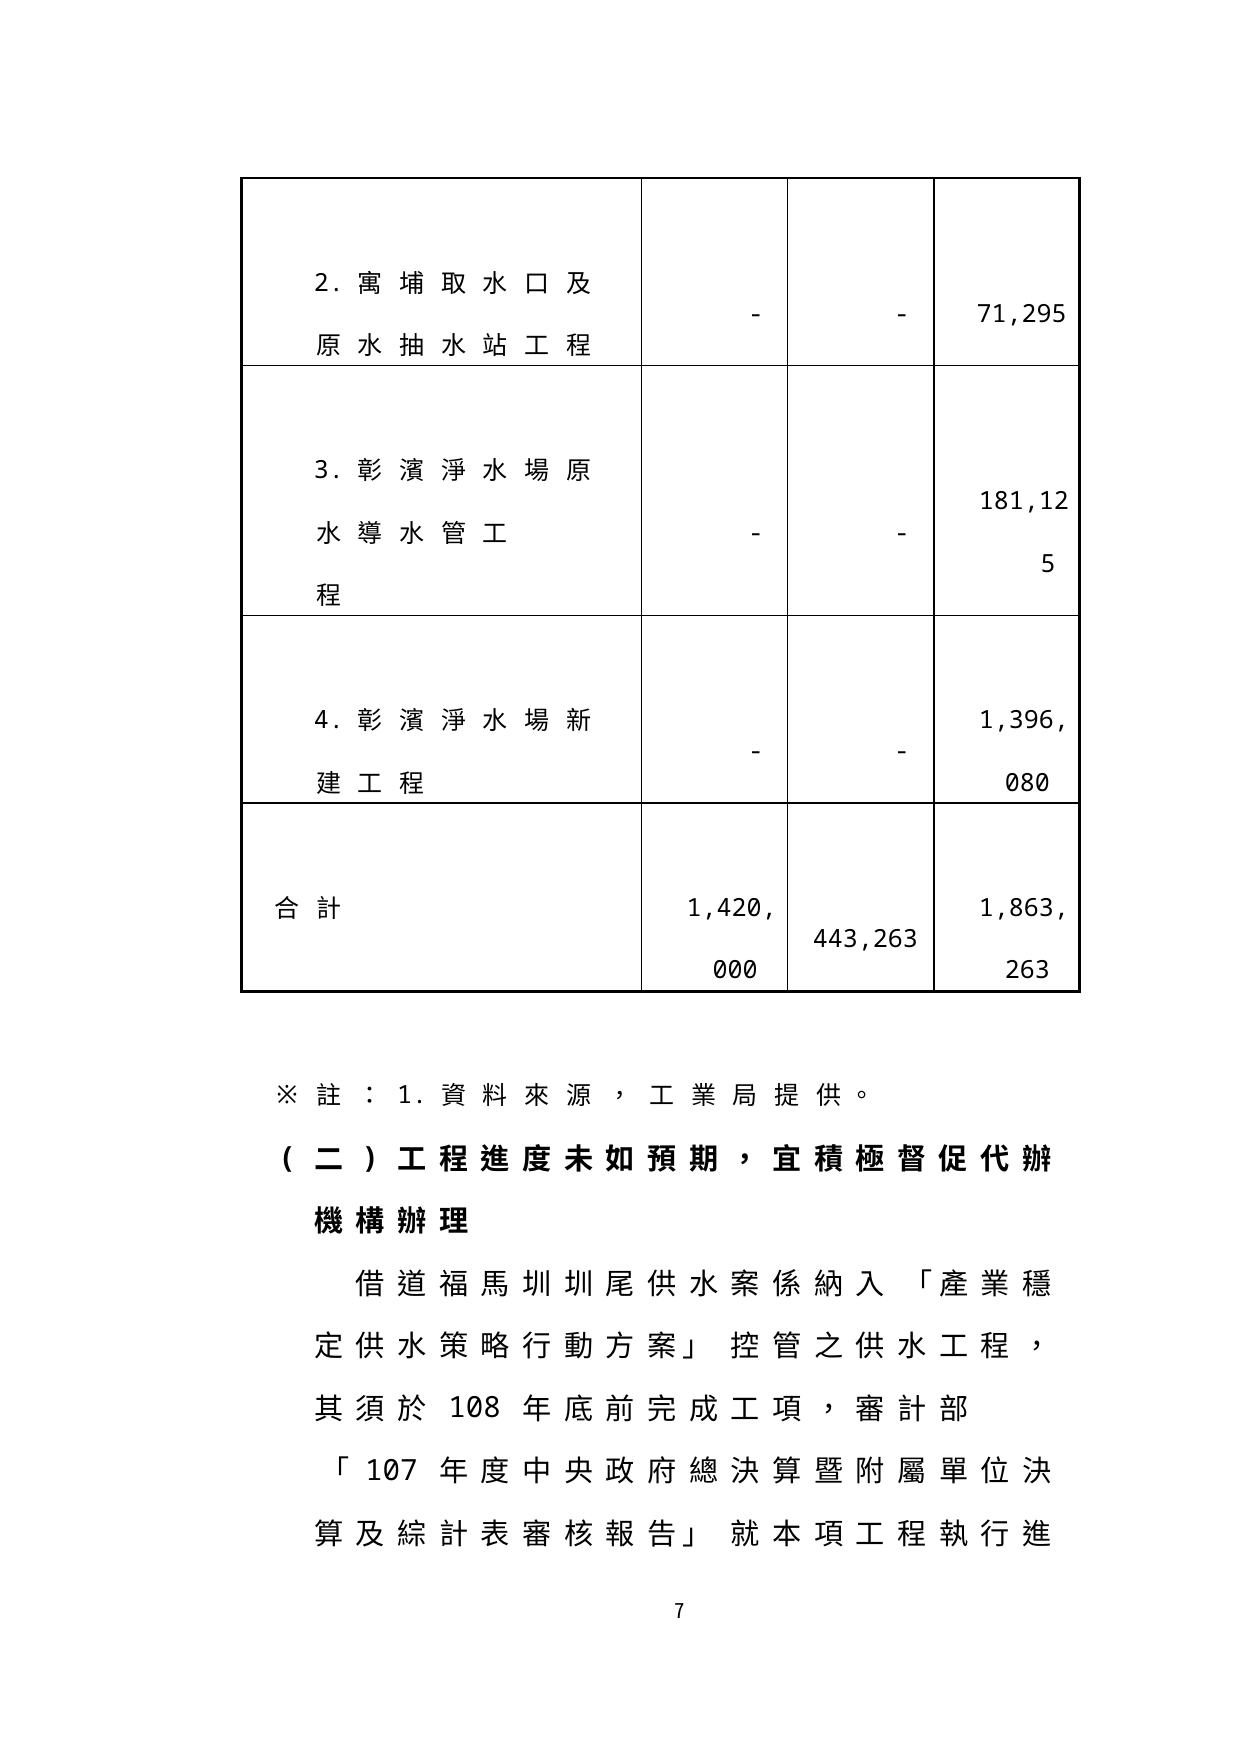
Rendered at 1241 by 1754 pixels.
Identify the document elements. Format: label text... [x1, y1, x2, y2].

table_cell 1,396,080 [935, 616, 1078, 802]
table_cell - [788, 616, 933, 802]
table_cell 443,263 [788, 804, 933, 990]
table_cell 合計 [243, 804, 641, 990]
table_cell 1,863,263 [935, 804, 1078, 990]
table_cell - [642, 179, 787, 365]
table_cell 4.彰濱淨水場新建工程 [243, 616, 641, 802]
table_cell - [788, 366, 933, 615]
table_cell 1,420,000 [642, 804, 787, 990]
table_cell - [642, 366, 787, 615]
table_cell 71,295 [935, 179, 1078, 365]
text 借道福馬圳圳尾供水案係納入「產業穩定供水策略行動方案」控管之供水工程，其須於108年底前完成工項，審計部「107年度中央政府總決算暨附屬單位決算及綜計表審核報告」就本項工程執行進度落後提列重要審核意見，惟截至108年8月底止整體計畫實際進度76.86%，落後1.61%，其中台灣自來水公司執行部分之「寓埔取水口及原水抽水站工程」因係施工期間鄰房龜裂致進度落後4.09%，「彰濱工業用水淨水場新建工程」因受8月份連續豪雨影響，造成出工人數減少致進度落後3.02%(詳附表3)，宜積極督促代辦機構辦理。 [271, 1240, 1058, 1552]
table_cell - [788, 179, 933, 365]
text ※註：1.資料來源，工業局提供。 [227, 1052, 1060, 1115]
table_cell 181,125 [935, 366, 1078, 615]
text (二)工程進度未如預期，宜積極督促代辦機構辦理 [242, 1115, 1058, 1240]
table_cell - [642, 616, 787, 802]
table_cell 3.彰濱淨水場原水導水管工 程 [243, 366, 641, 615]
table_cell 2.寓埔取水口及原水抽水站工程 [243, 179, 641, 365]
